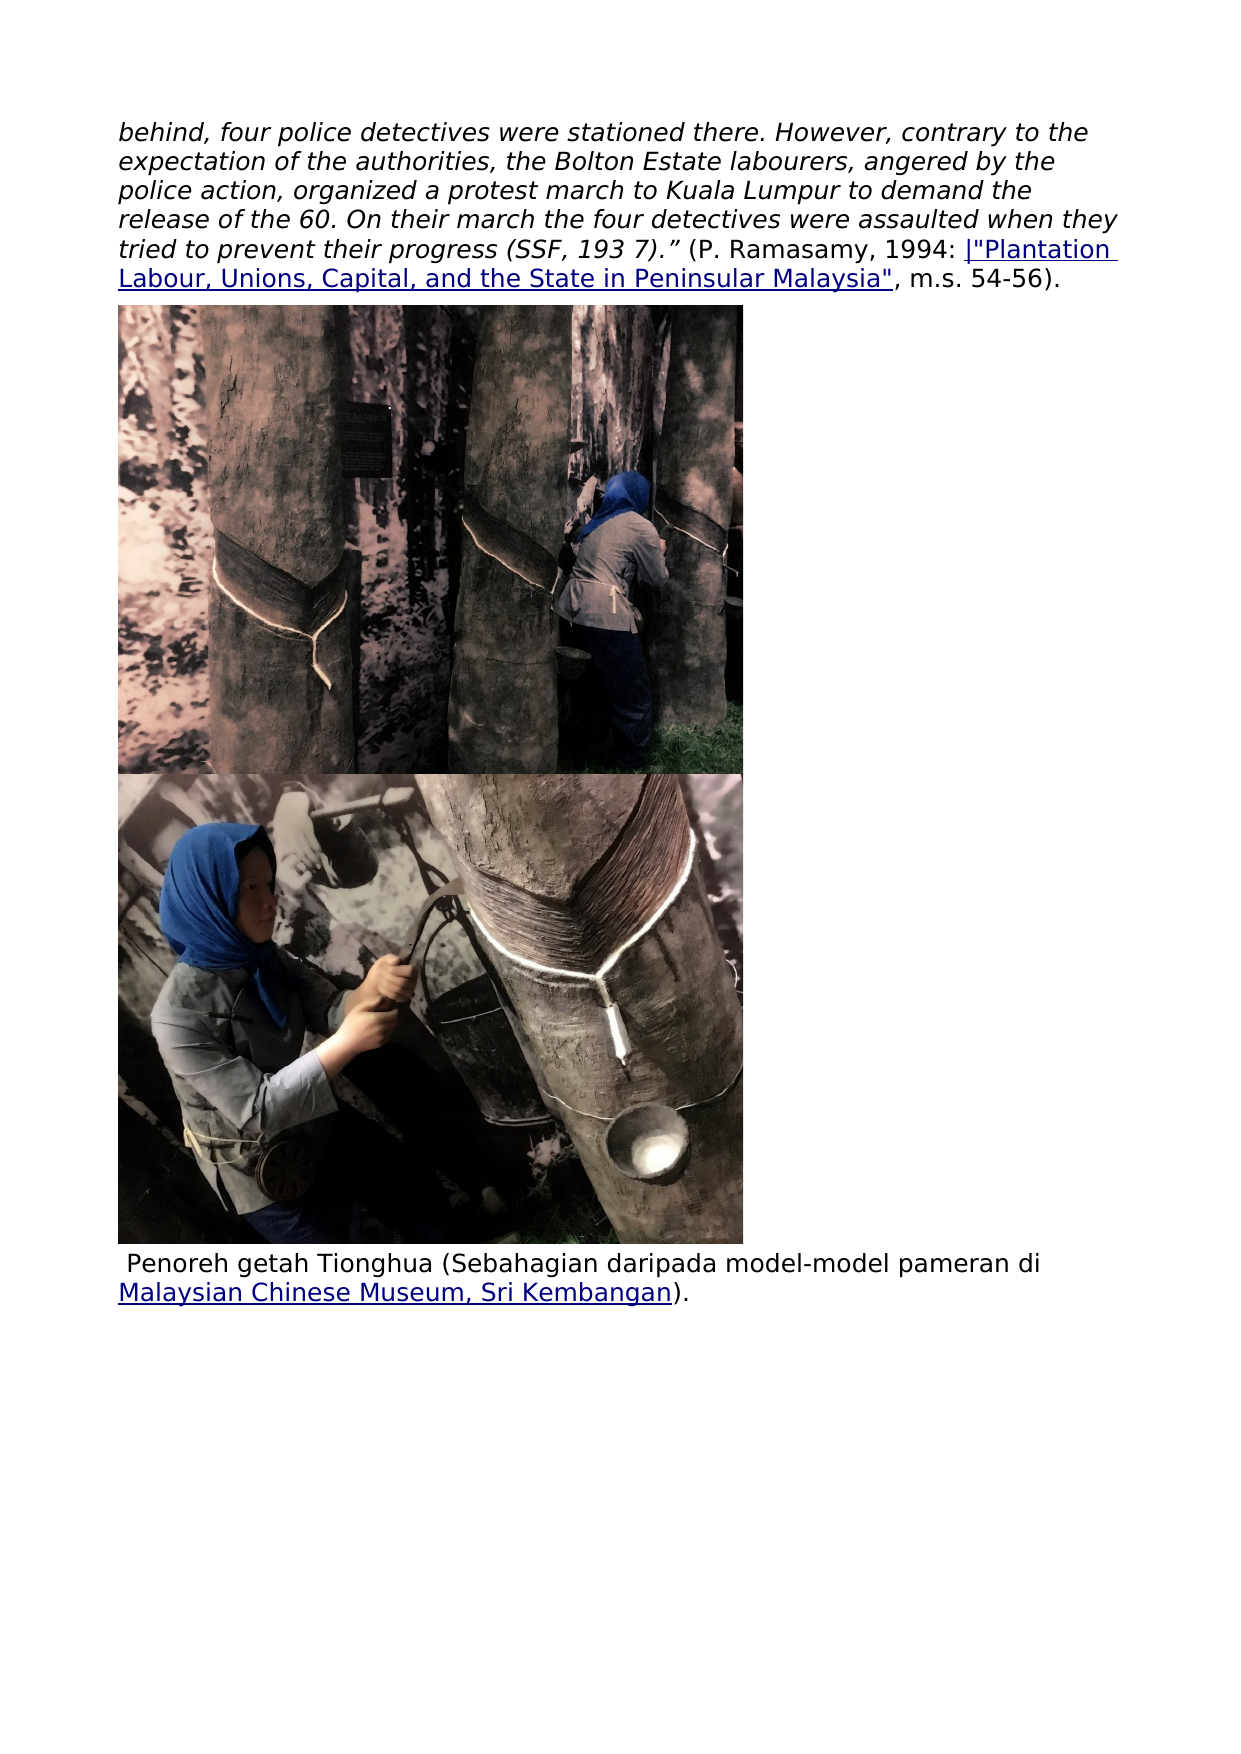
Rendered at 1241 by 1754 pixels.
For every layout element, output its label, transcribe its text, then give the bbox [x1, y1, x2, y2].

text behind, four police detectives were stationed there. However, contrary to the expectation of the authorities, the Bolton Estate labourers, angered by the police action, organized a protest march to Kuala Lumpur to demand the release of the 60. On their march the four detectives were assaulted when they tried to prevent their progress (SSF, 193 7).” (P. Ramasamy, 1994: |"Plantation Labour, Unions, Capital, and the State in Peninsular Malaysia", m.s. 54-56). [118, 118, 1122, 293]
picture [118, 305, 744, 1244]
text Penoreh getah Tionghua (Sebahagian daripada model-model pameran di Malaysian Chinese Museum, Sri Kembangan). [118, 306, 1122, 1307]
